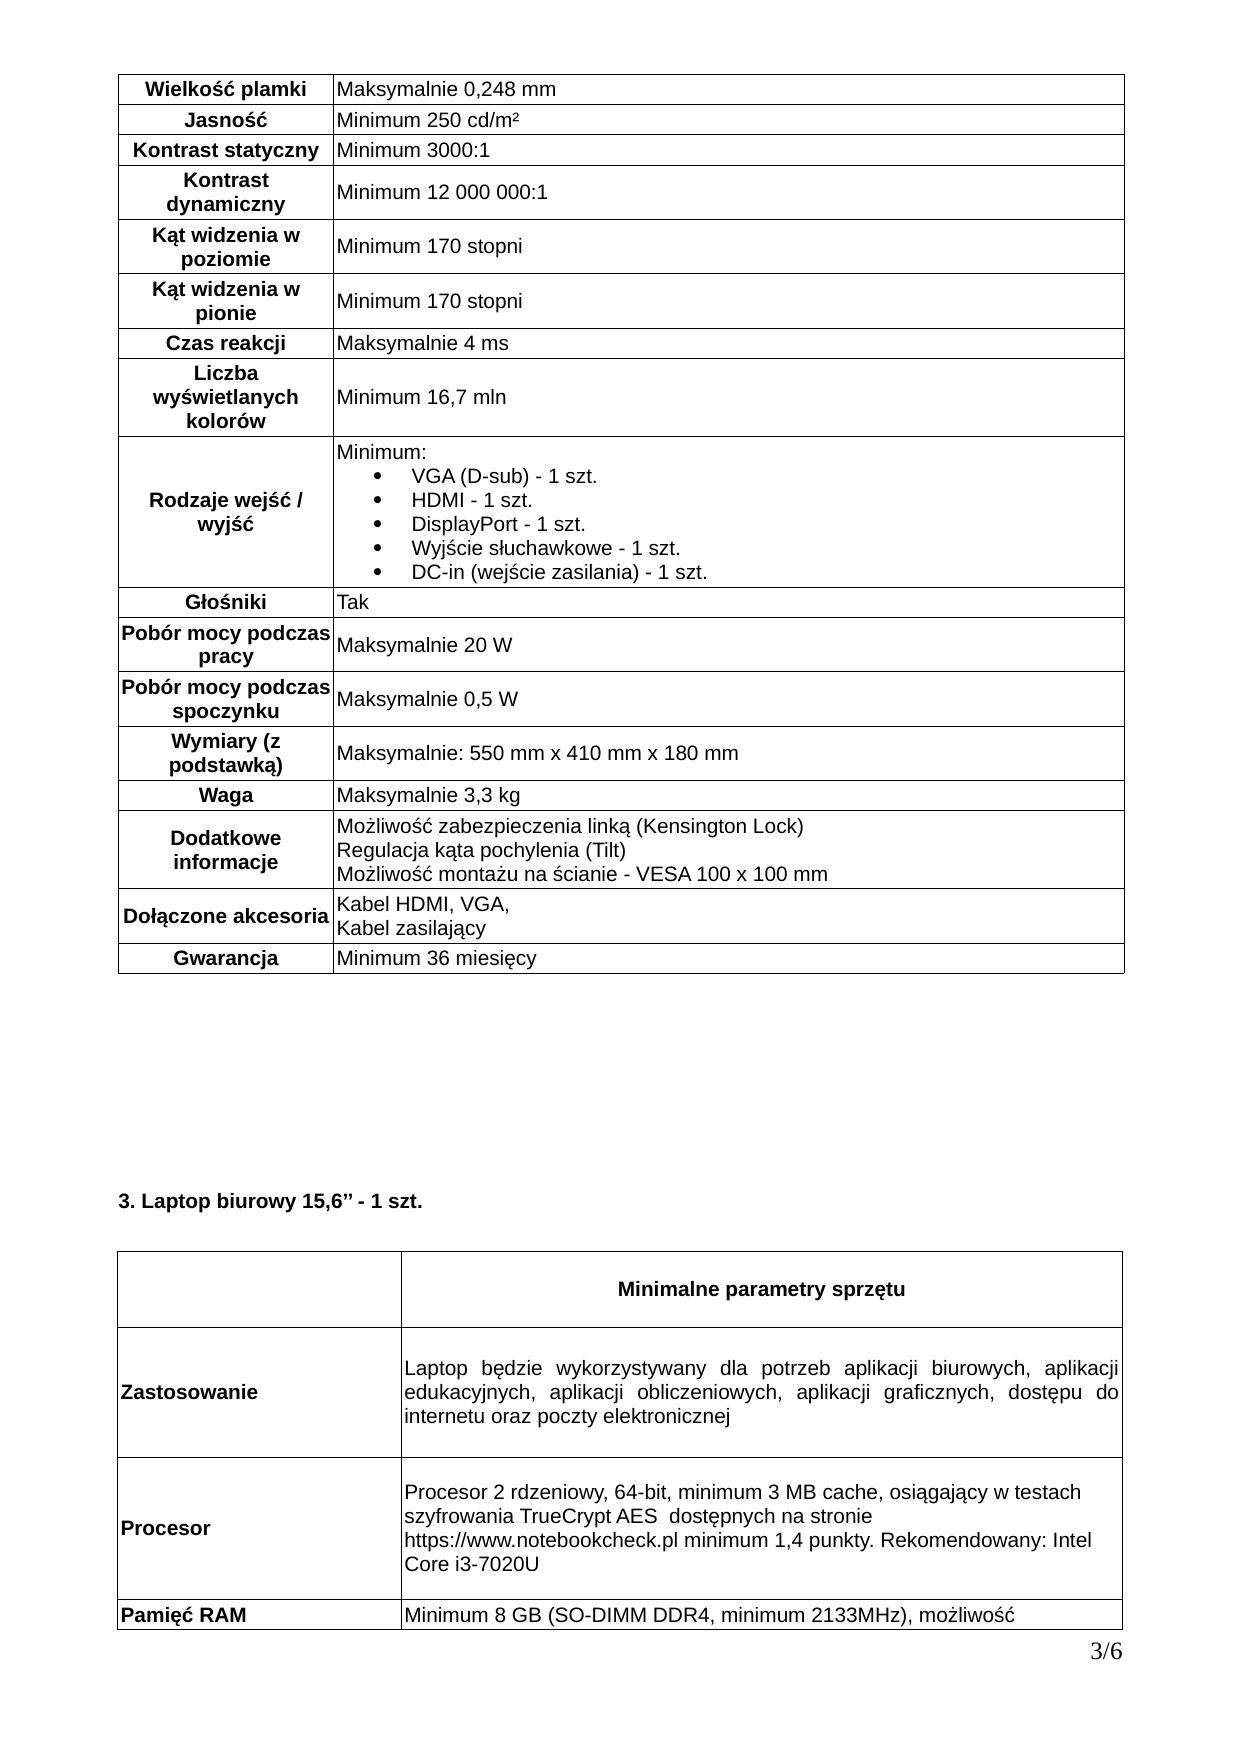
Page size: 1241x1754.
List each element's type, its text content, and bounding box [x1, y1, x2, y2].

table_header Minimalne parametry sprzętu [402, 1252, 1122, 1327]
table_cell Minimum 8 GB (SO-DIMM DDR4, minimum 2133MHz), możliwość [402, 1600, 1122, 1629]
table_cell Minimum: VGA (D-sub) - 1 szt. HDMI - 1 szt. DisplayPort - 1 szt. Wyjście słuchawkowe - 1 szt. DC-in (wejście zasilania) - 1 szt. [334, 437, 1124, 587]
table_cell Minimum 170 stopni [334, 220, 1124, 273]
table_header [118, 1252, 401, 1327]
table_cell Minimum 12 000 000:1 [334, 166, 1124, 219]
table_cell Pobór mocy podczas spoczynku [119, 672, 333, 726]
table_cell Dołączone akcesoria [119, 889, 333, 943]
table_cell Kontrast dynamiczny [119, 166, 333, 219]
table_cell Kontrast statyczny [119, 135, 333, 165]
table_cell Liczba wyświetlanych kolorów [119, 359, 333, 436]
table_cell Maksymalnie 0,248 mm [334, 75, 1124, 104]
table_cell Tak [334, 588, 1124, 617]
table_cell Maksymalnie: 550 mm x 410 mm x 180 mm [334, 727, 1124, 780]
table_cell Maksymalnie 0,5 W [334, 672, 1124, 726]
table_cell Kabel HDMI, VGA, Kabel zasilający [334, 889, 1124, 943]
table_cell Rodzaje wejść / wyjść [119, 437, 333, 587]
table_cell Głośniki [119, 588, 333, 617]
subtitle 3. Laptop biurowy 15,6’’ - 1 szt. [118, 1189, 1122, 1213]
table_cell Zastosowanie [118, 1328, 401, 1457]
table_cell Możliwość zabezpieczenia linką (Kensington Lock) Regulacja kąta pochylenia (Tilt) Możliwość montażu na ścianie - VESA 100 x 100 mm [334, 811, 1124, 888]
table_cell Minimum 3000:1 [334, 135, 1124, 165]
table_cell Wielkość plamki [119, 75, 333, 104]
table_cell Procesor 2 rdzeniowy, 64-bit, minimum 3 MB cache, osiągający w testach szyfrowania TrueCrypt AES dostępnych na stronie https://www.notebookcheck.pl minimum 1,4 punkty. Rekomendowany: Intel Core i3-7020U [402, 1458, 1122, 1599]
table_cell Gwarancja [119, 944, 333, 973]
table_cell Czas reakcji [119, 329, 333, 358]
table_cell Minimum 170 stopni [334, 274, 1124, 327]
table_cell Laptop będzie wykorzystywany dla potrzeb aplikacji biurowych, aplikacji edukacyjnych, aplikacji obliczeniowych, aplikacji graficznych, dostępu do internetu oraz poczty elektronicznej [402, 1328, 1122, 1457]
table_cell Minimum 250 cd/m² [334, 105, 1124, 134]
table_cell Minimum 36 miesięcy [334, 944, 1124, 973]
table_cell Kąt widzenia w poziomie [119, 220, 333, 273]
table_cell Jasność [119, 105, 333, 134]
table_cell Pamięć RAM [118, 1600, 401, 1629]
table_cell Pobór mocy podczas pracy [119, 618, 333, 671]
table_cell Kąt widzenia w pionie [119, 274, 333, 327]
table_cell Minimum 16,7 mln [334, 359, 1124, 436]
table_cell Maksymalnie 3,3 kg [334, 781, 1124, 810]
table_cell Maksymalnie 20 W [334, 618, 1124, 671]
table_cell Procesor [118, 1458, 401, 1599]
table_cell Waga [119, 781, 333, 810]
table_cell Maksymalnie 4 ms [334, 329, 1124, 358]
table_cell Wymiary (z podstawką) [119, 727, 333, 780]
table_cell Dodatkowe informacje [119, 811, 333, 888]
